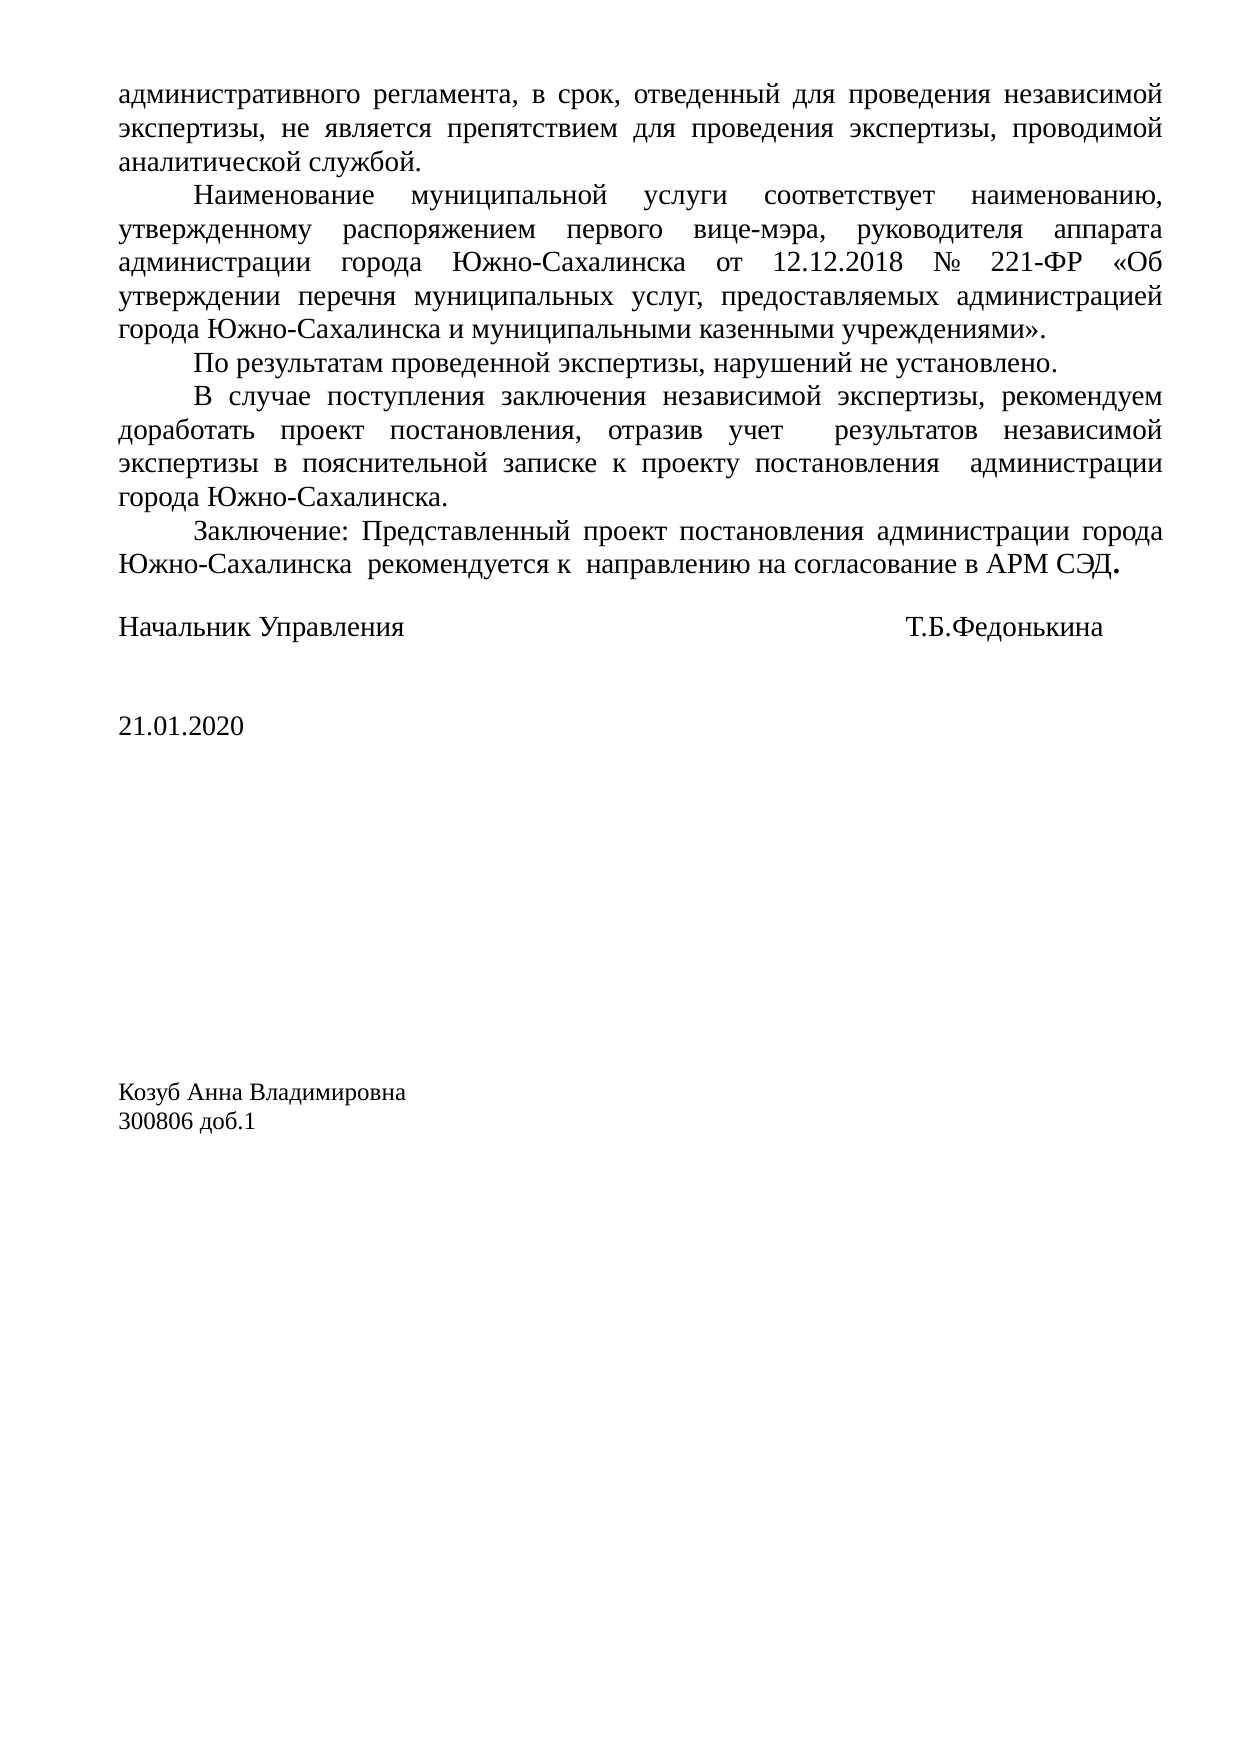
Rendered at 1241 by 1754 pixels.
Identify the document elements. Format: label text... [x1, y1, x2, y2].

text 21.01.2020 [118, 709, 1163, 742]
text Заключение: Представленный проект постановления администрации города Южно-Сахалинска рекомендуется к направлению на согласование в АРМ СЭД. [118, 513, 1163, 580]
text По результатам проведенной экспертизы, нарушений не установлено. [118, 345, 1163, 379]
text административного регламента, в срок, отведенный для проведения независимой экспертизы, не является препятствием для проведения экспертизы, проводимой аналитической службой. [118, 77, 1163, 177]
text 300806 доб.1 [118, 1106, 1163, 1135]
text Наименование муниципальной услуги соответствует наименованию, утвержденному распоряжением первого вице-мэра, руководителя аппарата администрации города Южно-Сахалинска от 12.12.2018 № 221-ФР «Об утверждении перечня муниципальных услуг, предоставляемых администрацией города Южно-Сахалинска и муниципальными казенными учреждениями». [118, 177, 1163, 345]
text Козуб Анна Владимировна [118, 1077, 1163, 1106]
text Начальник Управления Т.Б.Федонькина [118, 609, 1163, 642]
text В случае поступления заключения независимой экспертизы, рекомендуем доработать проект постановления, отразив учет результатов независимой экспертизы в пояснительной записке к проекту постановления администрации города Южно-Сахалинска. [118, 379, 1163, 513]
